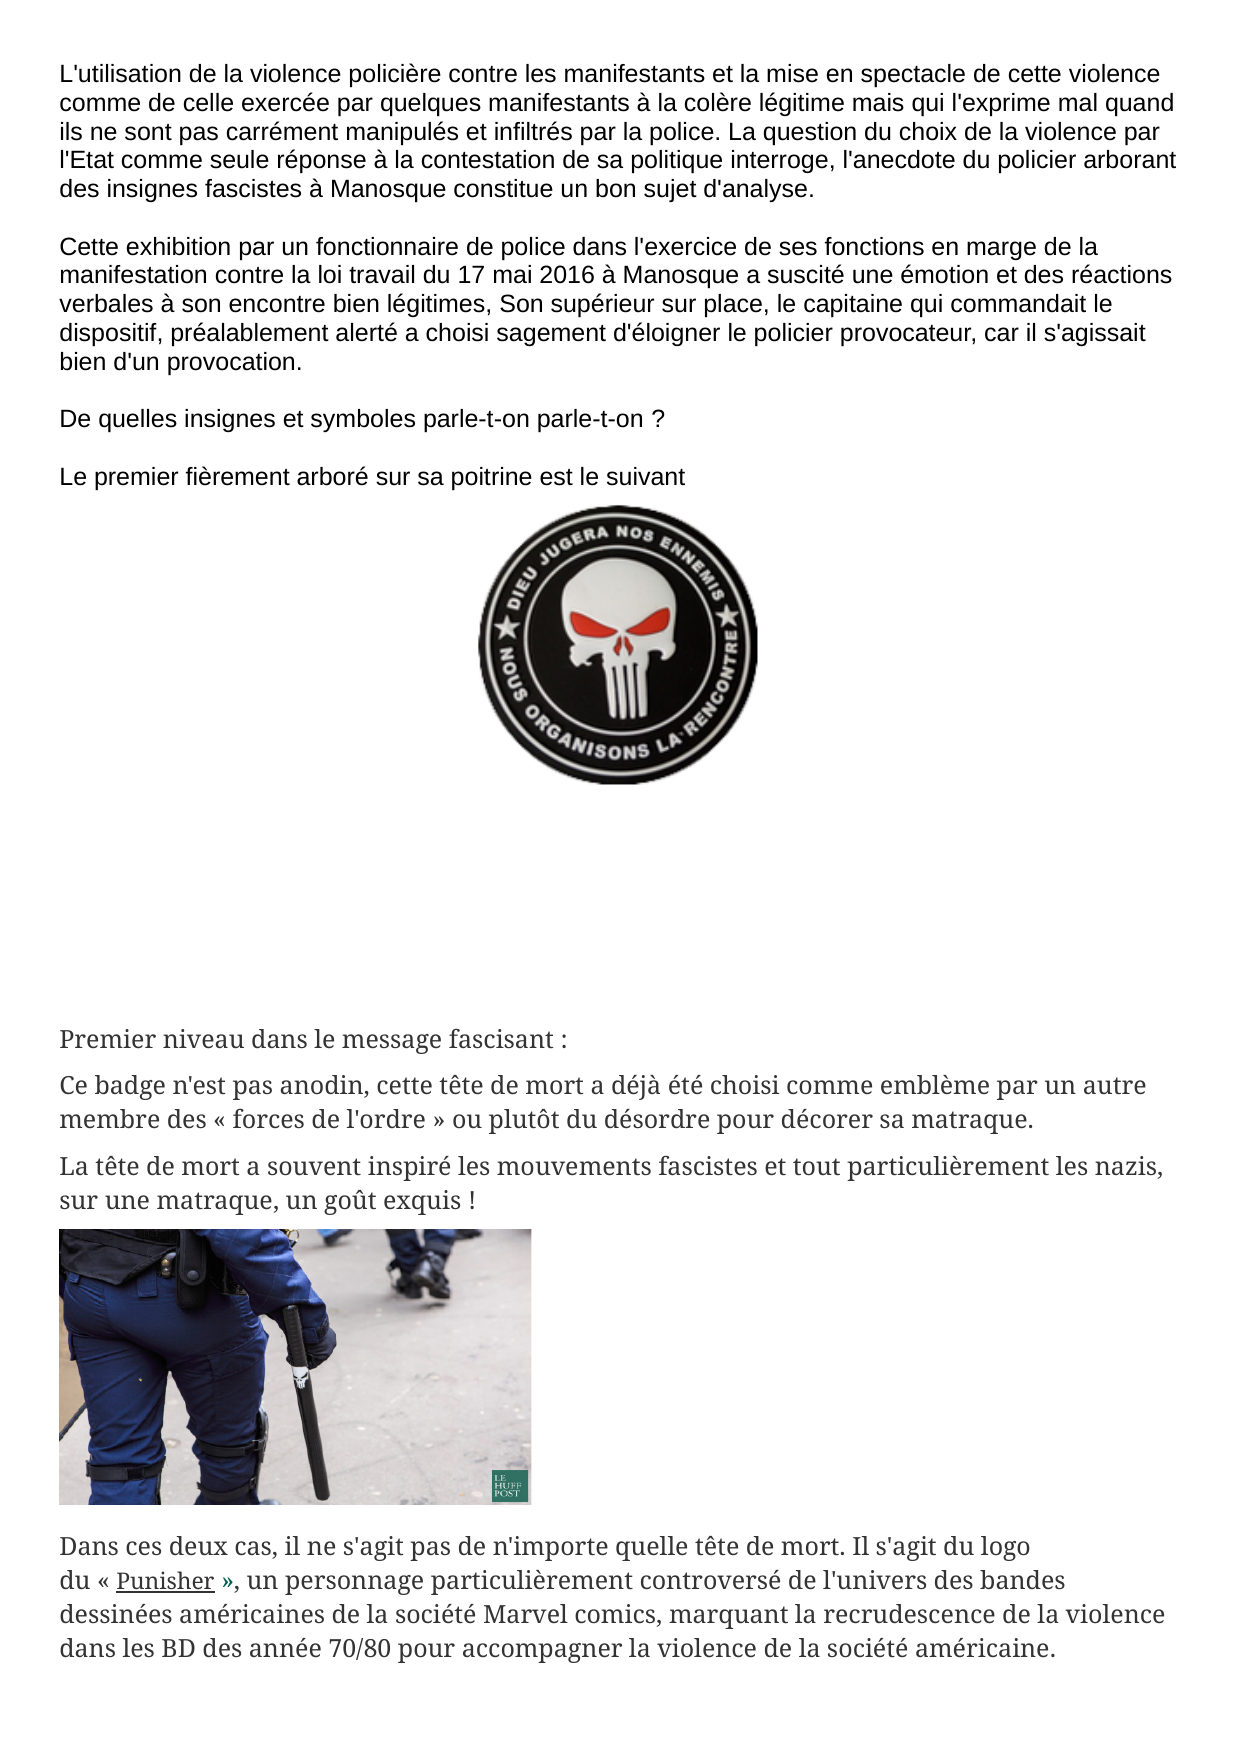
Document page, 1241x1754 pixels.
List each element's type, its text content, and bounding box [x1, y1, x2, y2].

text Premier niveau dans le message fascisant : [59, 1021, 1181, 1055]
text Le premier fièrement arboré sur sa poitrine est le suivant [59, 462, 1181, 490]
picture [59, 1229, 532, 1505]
text L'utilisation de la violence policière contre les manifestants et la mise en spectacle de cette violence comme de celle exercée par quelques manifestants à la colère légitime mais qui l'exprime mal quand ils ne sont pas carrément manipulés et infiltrés par la police. La question du choix de la violence par l'Etat comme seule réponse à la contestation de sa politique interroge, l'anecdote du policier arborant des insignes fascistes à Manosque constitue un bon sujet d'analyse. [59, 59, 1181, 203]
text Dans ces deux cas, il ne s'agit pas de n'importe quelle tête de mort. Il s'agit du logo du « Punisher », un personnage particulièrement controversé de l'univers des bandes dessinées américaines de la société Marvel comics, marquant la recrudescence de la violence dans les BD des année 70/80 pour accompagner la violence de la société américaine. [59, 1528, 1181, 1665]
text La tête de mort a souvent inspiré les mouvements fascistes et tout particulièrement les nazis, sur une matraque, un goût exquis ! [59, 1148, 1181, 1217]
text Ce badge n'est pas anodin, cette tête de mort a déjà été choisi comme emblème par un autre membre des « forces de l'ordre » ou plutôt du désordre pour décorer sa matraque. [59, 1068, 1181, 1136]
text De quelles insignes et symboles parle-t-on parle-t-on ? [59, 404, 1181, 433]
text Cette exhibition par un fonctionnaire de police dans l'exercice de ses fonctions en marge de la manifestation contre la loi travail du 17 mai 2016 à Manosque a suscité une émotion et des réactions verbales à son encontre bien légitimes, Son supérieur sur place, le capitaine qui commandait le dispositif, préalablement alerté a choisi sagement d'éloigner le policier provocateur, car il s'agissait bien d'un provocation. [59, 232, 1181, 375]
picture [463, 490, 777, 804]
